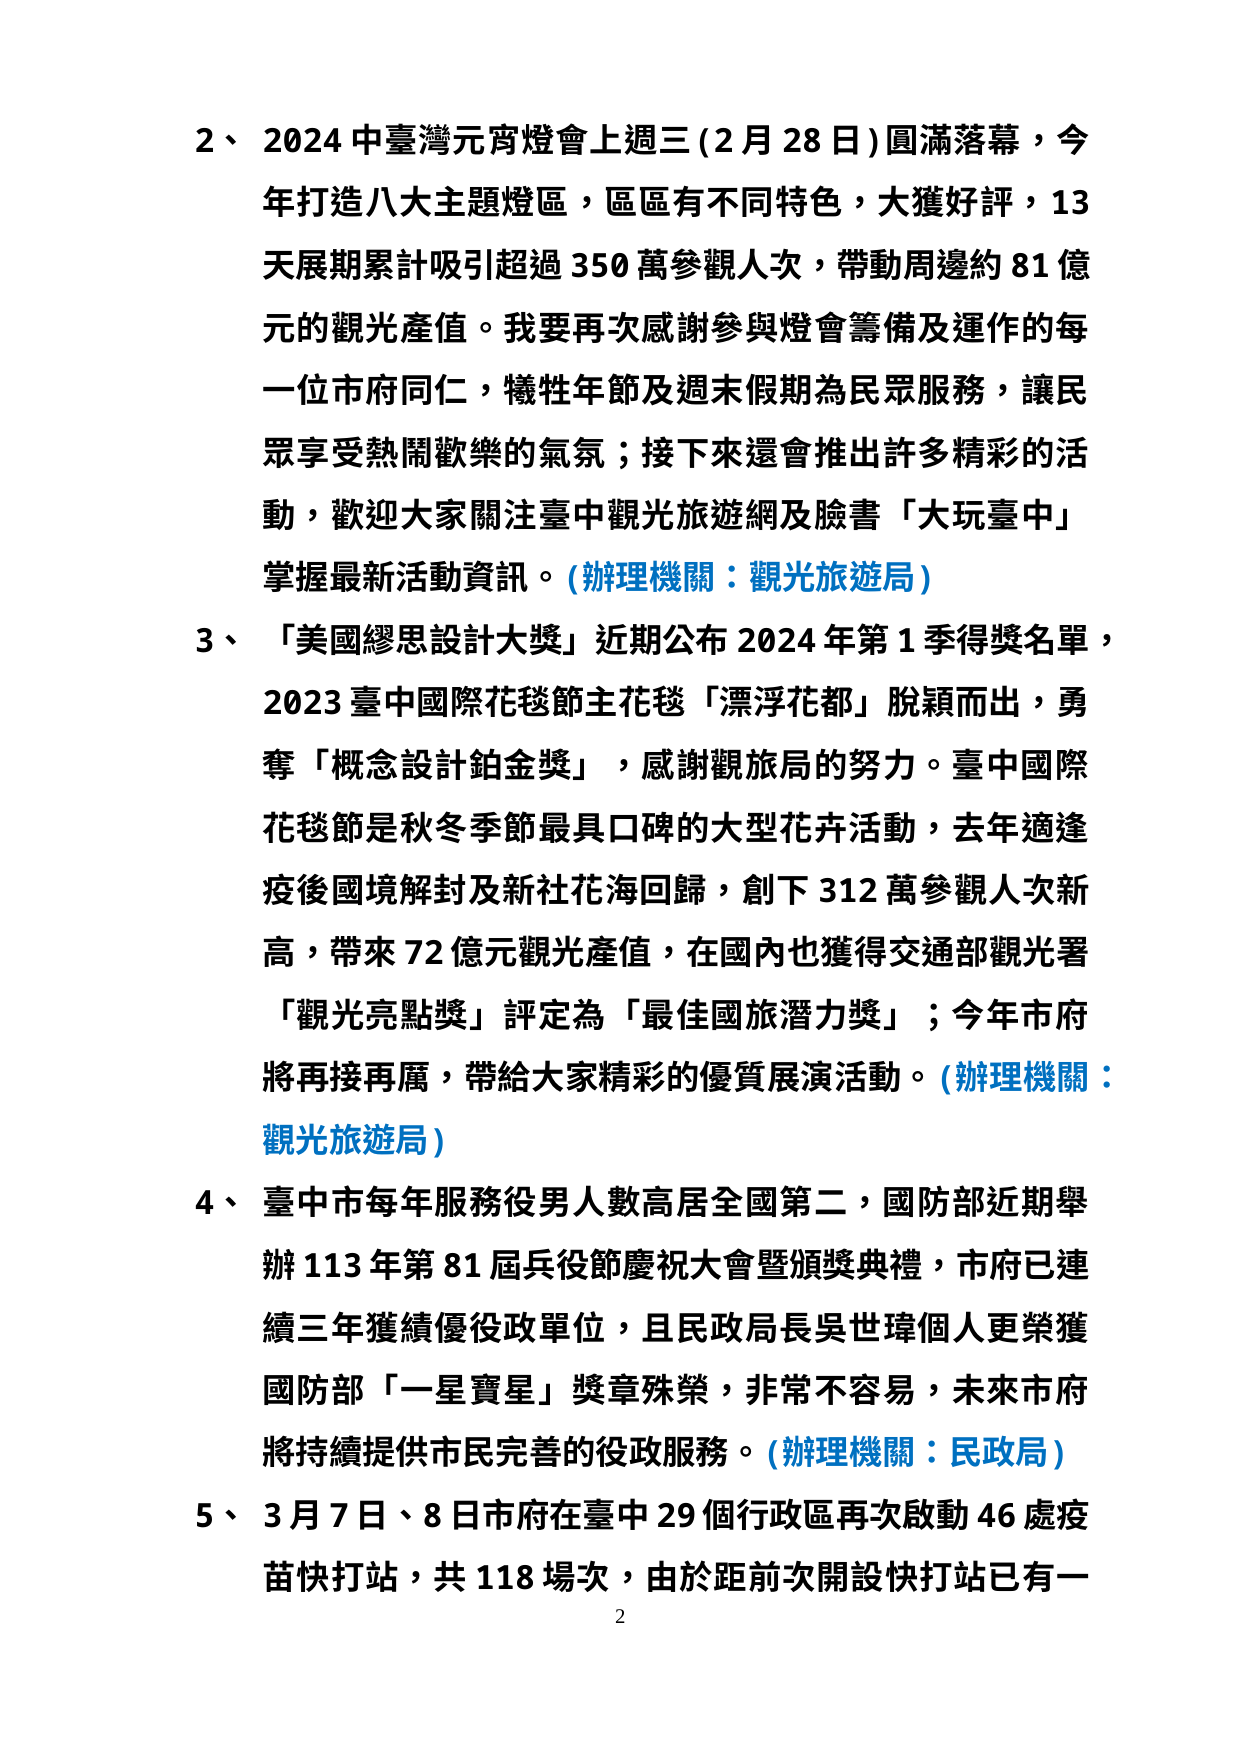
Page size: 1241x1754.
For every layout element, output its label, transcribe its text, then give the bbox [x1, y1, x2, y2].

list 2024中臺灣元宵燈會上週三(2月28日)圓滿落幕，今年打造八大主題燈區，區區有不同特色，大獲好評，13天展期累計吸引超過350萬參觀人次，帶動周邊約81億元的觀光產值。我要再次感謝參與燈會籌備及運作的每一位市府同仁，犧牲年節及週末假期為民眾服務，讓民眾享受熱鬧歡樂的氣氛；接下來還會推出許多精彩的活動，歡迎大家關注臺中觀光旅遊網及臉書「大玩臺中」掌握最新活動資訊。(辦理機關：觀光旅遊局) [194, 96, 1090, 596]
list 「美國繆思設計大獎」近期公布2024年第1季得獎名單，2023臺中國際花毯節主花毯「漂浮花都」脫穎而出，勇奪「概念設計鉑金獎」，感謝觀旅局的努力。臺中國際花毯節是秋冬季節最具口碑的大型花卉活動，去年適逢疫後國境解封及新社花海回歸，創下312萬參觀人次新高，帶來72億元觀光產值，在國內也獲得交通部觀光署「觀光亮點獎」評定為「最佳國旅潛力獎」；今年市府將再接再厲，帶給大家精彩的優質展演活動。(辦理機關：觀光旅遊局) [194, 596, 1090, 1159]
list 3月7日、8日市府在臺中29個行政區再次啟動46處疫苗快打站，共118場次，由於距前次開設快打站已有一 [194, 1471, 1090, 1596]
list 臺中市每年服務役男人數高居全國第二，國防部近期舉辦113年第81屆兵役節慶祝大會暨頒獎典禮，市府已連續三年獲績優役政單位，且民政局長吳世瑋個人更榮獲國防部「一星寶星」獎章殊榮，非常不容易，未來市府將持續提供市民完善的役政服務。(辦理機關：民政局) [194, 1159, 1090, 1471]
